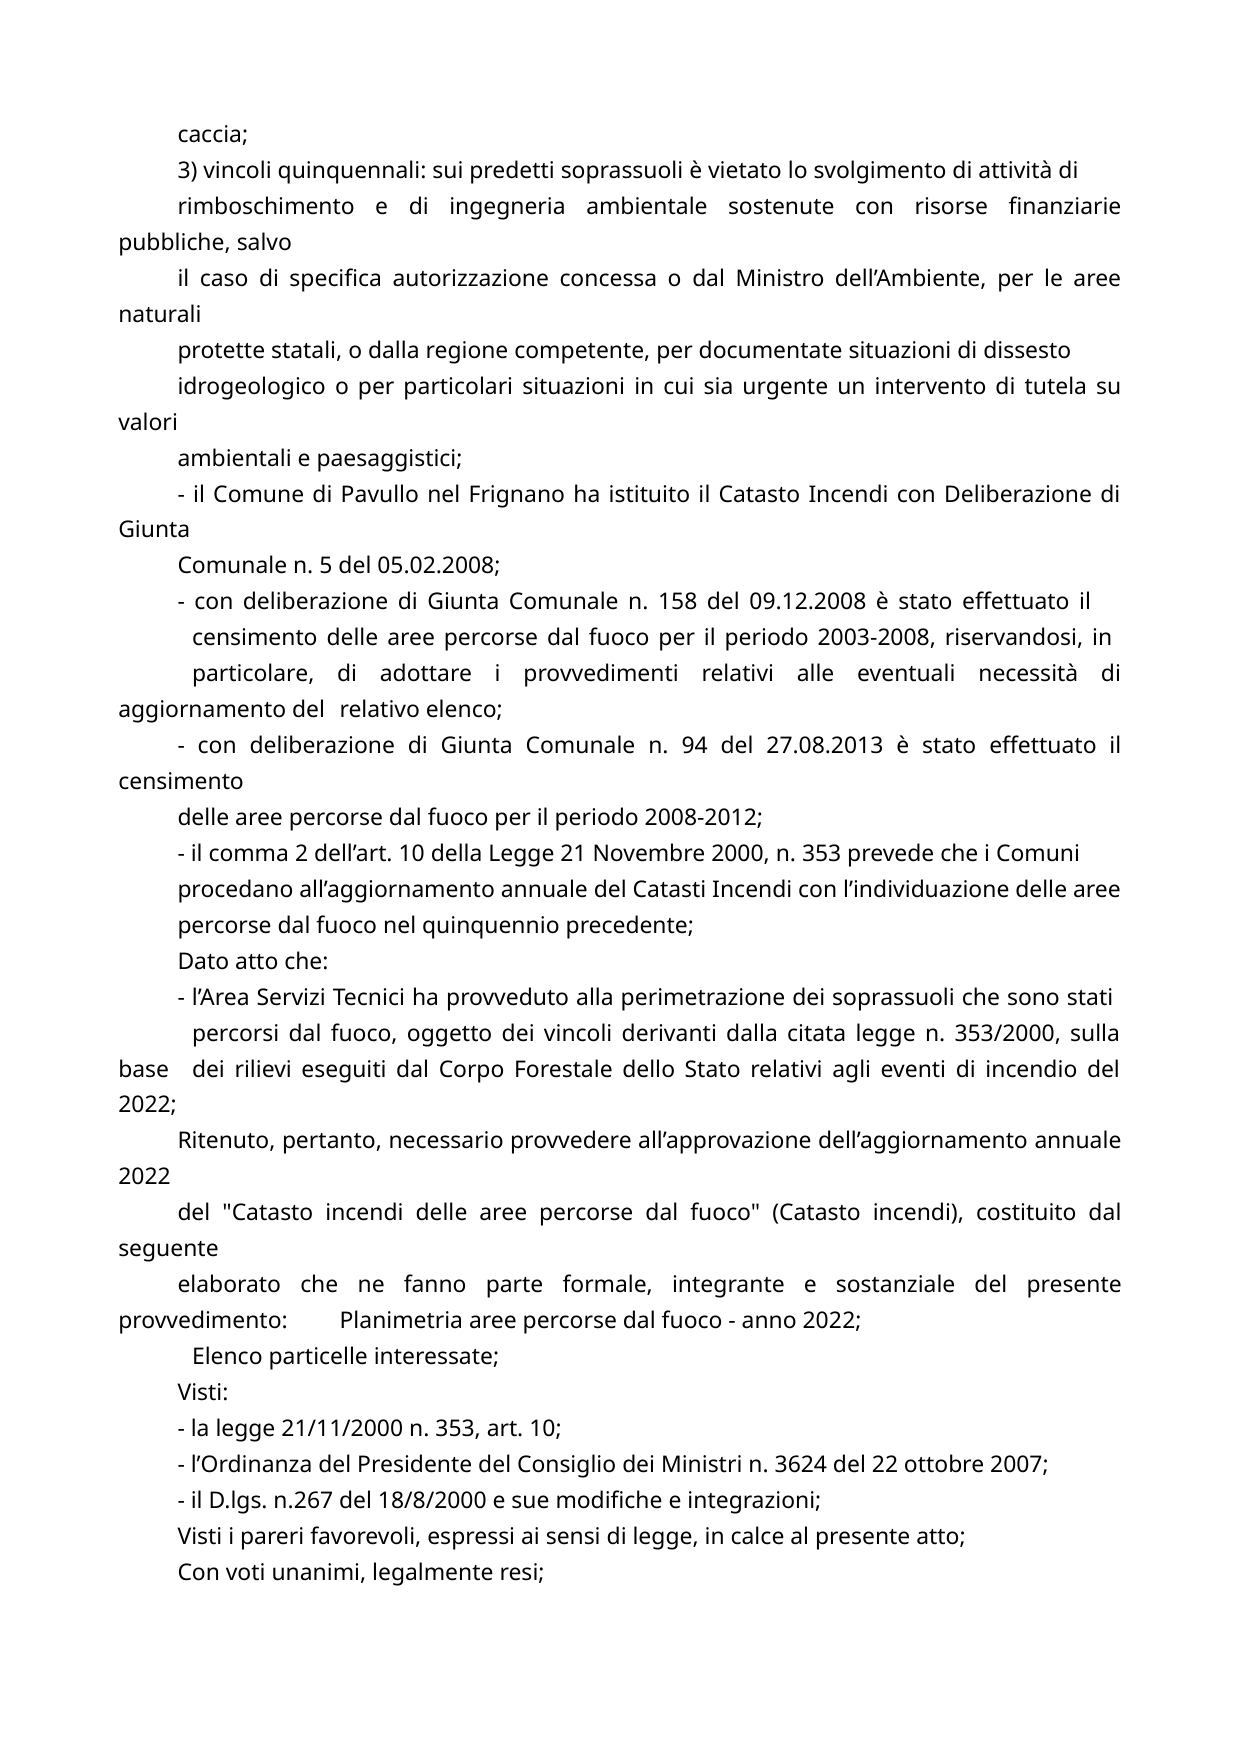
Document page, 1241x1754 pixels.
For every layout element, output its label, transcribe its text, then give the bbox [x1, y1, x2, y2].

text il caso di specifica autorizzazione concessa o dal Ministro dell’Ambiente, per le aree naturali [118, 262, 1122, 329]
text - con deliberazione di Giunta Comunale n. 94 del 27.08.2013 è stato effettuato il censimento [118, 729, 1122, 796]
text idrogeologico o per particolari situazioni in cui sia urgente un intervento di tutela su valori [118, 370, 1122, 437]
text Comunale n. 5 del 05.02.2008; [118, 549, 1122, 581]
text - con deliberazione di Giunta Comunale n. 158 del 09.12.2008 è stato effettuato il censimento delle aree percorse dal fuoco per il periodo 2003-2008, riservandosi, in particolare, di adottare i provvedimenti relativi alle eventuali necessità di aggiornamento del relativo elenco; [118, 585, 1122, 724]
text Visti i pareri favorevoli, espressi ai sensi di legge, in calce al presente atto; [118, 1520, 1122, 1551]
text Dato atto che: [118, 945, 1122, 976]
text - l’Area Servizi Tecnici ha provveduto alla perimetrazione dei soprassuoli che sono stati percorsi dal fuoco, oggetto dei vincoli derivanti dalla citata legge n. 353/2000, sulla base dei rilievi eseguiti dal Corpo Forestale dello Stato relativi agli eventi di incendio del 2022; [118, 981, 1122, 1120]
text Elenco particelle interessate; [118, 1340, 1122, 1371]
text - il D.lgs. n.267 del 18/8/2000 e sue modifiche e integrazioni; [118, 1484, 1122, 1515]
text procedano all’aggiornamento annuale del Catasti Incendi con l’individuazione delle aree [118, 873, 1122, 904]
text - il Comune di Pavullo nel Frignano ha istituito il Catasto Incendi con Deliberazione di Giunta [118, 477, 1122, 545]
text Ritenuto, pertanto, necessario provvedere all’approvazione dell’aggiornamento annuale 2022 [118, 1124, 1122, 1192]
text caccia; [118, 118, 1122, 149]
text - la legge 21/11/2000 n. 353, art. 10; [118, 1412, 1122, 1443]
text Visti: [118, 1376, 1122, 1407]
text protette statali, o dalla regione competente, per documentate situazioni di dissesto [118, 334, 1122, 365]
text ambientali e paesaggistici; [118, 442, 1122, 473]
text delle aree percorse dal fuoco per il periodo 2008-2012; [118, 801, 1122, 832]
text - l’Ordinanza del Presidente del Consiglio dei Ministri n. 3624 del 22 ottobre 2007; [118, 1448, 1122, 1479]
text 3) vincoli quinquennali: sui predetti soprassuoli è vietato lo svolgimento di attività di [118, 154, 1122, 185]
text del "Catasto incendi delle aree percorse dal fuoco" (Catasto incendi), costituito dal seguente [118, 1196, 1122, 1263]
text Con voti unanimi, legalmente resi; [118, 1556, 1122, 1587]
text percorse dal fuoco nel quinquennio precedente; [118, 909, 1122, 940]
text rimboschimento e di ingegneria ambientale sostenute con risorse finanziarie pubbliche, salvo [118, 190, 1122, 257]
text elaborato che ne fanno parte formale, integrante e sostanziale del presente provvedimento: Planimetria aree percorse dal fuoco - anno 2022; [118, 1268, 1122, 1335]
text - il comma 2 dell’art. 10 della Legge 21 Novembre 2000, n. 353 prevede che i Comuni [118, 837, 1122, 868]
